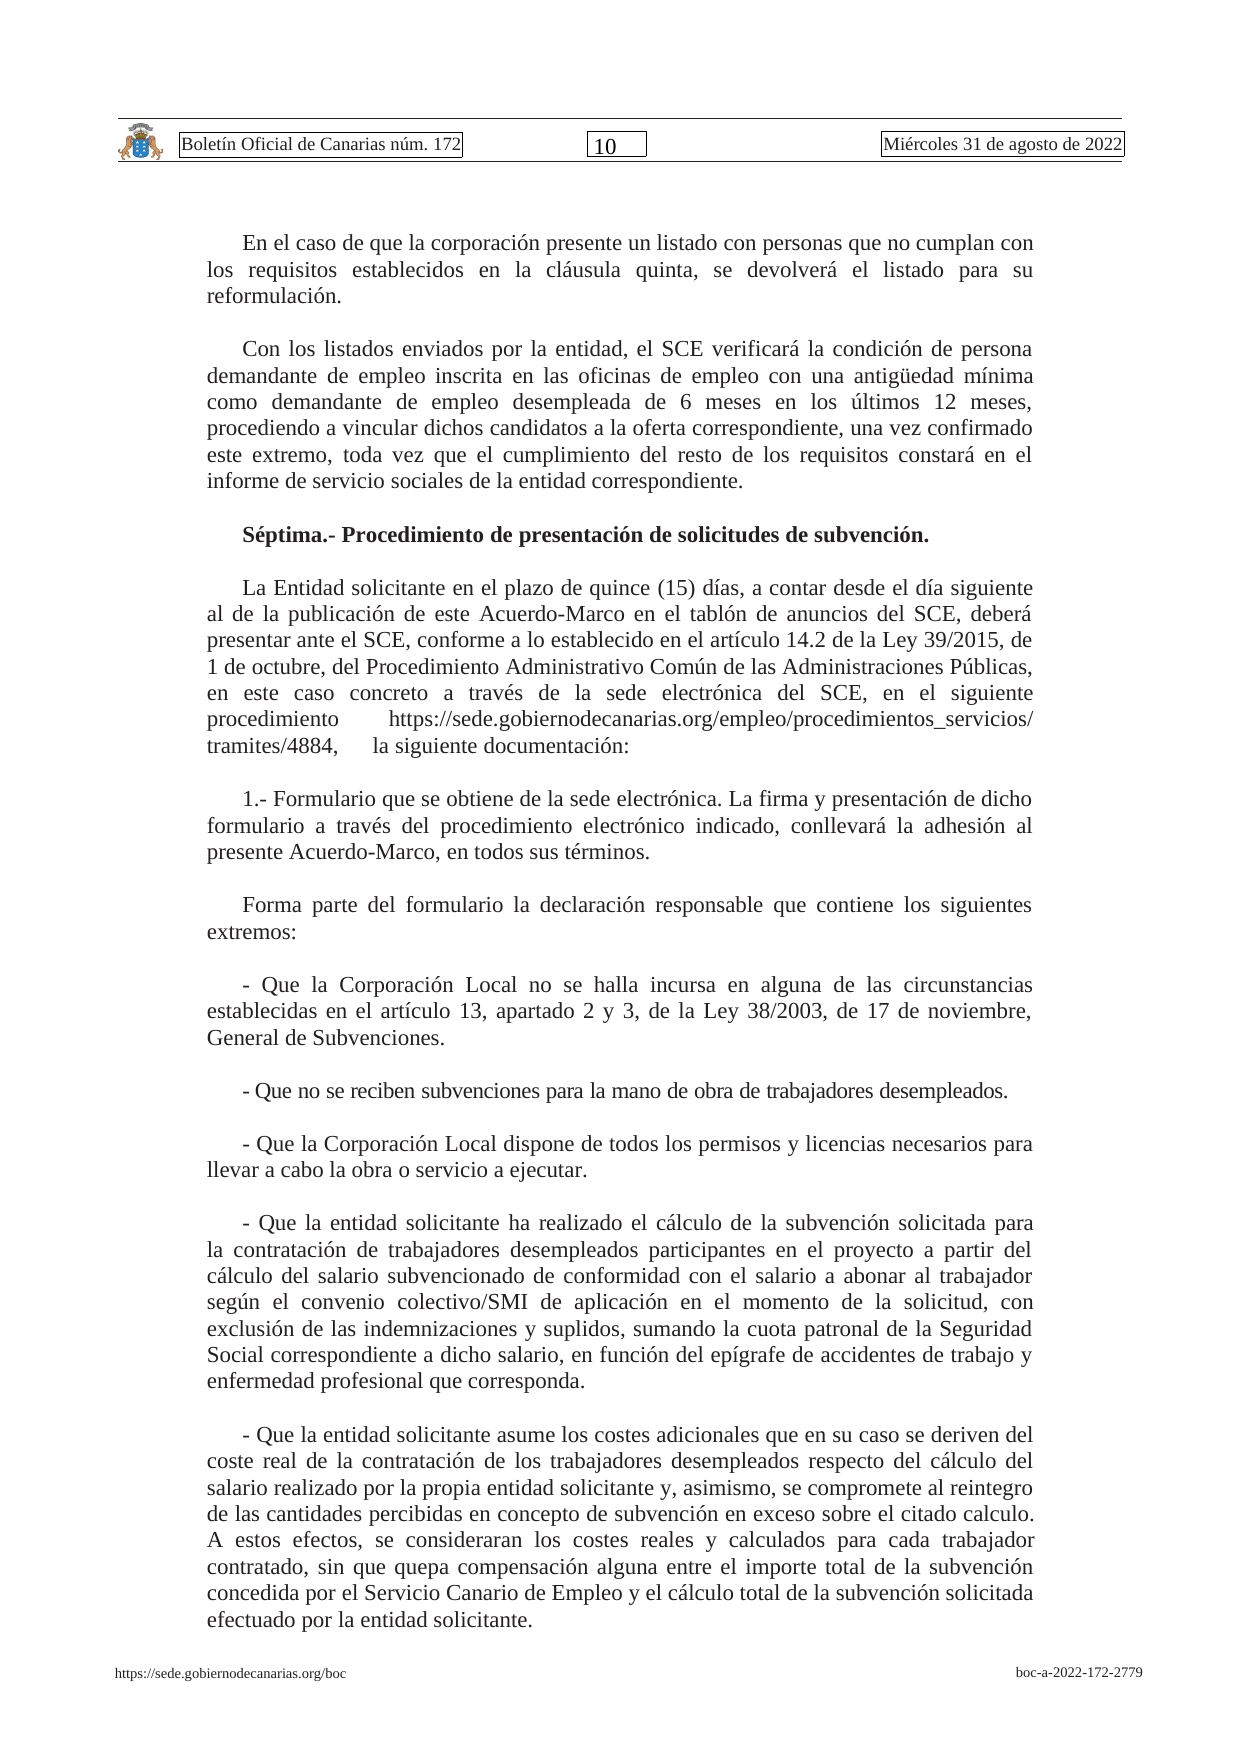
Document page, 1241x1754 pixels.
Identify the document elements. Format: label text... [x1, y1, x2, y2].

subtitle Séptima.- Procedimiento de presentación de solicitudes de subvención. [242, 521, 1065, 547]
list Que la entidad solicitante asume los costes adicionales que en su caso se deriven del coste real de la contratación de los trabajadores desempleados respecto del cálculo del salario realizado por la propia entidad solicitante y, asimismo, se compromete al reintegro de las cantidades percibidas en concepto de subvención en exceso sobre el citado calculo. A estos efectos, se consideraran los costes reales y calculados para cada trabajador contratado, sin que quepa compensación alguna entre el importe total de la subvención concedida por el Servicio Canario de Empleo y el cálculo total de la subvención solicitada efectuado por la entidad solicitante. [207, 1421, 1035, 1632]
list Que la Corporación Local dispone de todos los permisos y licencias necesarios para llevar a cabo la obra o servicio a ejecutar. [207, 1130, 1034, 1183]
text 1.- Formulario que se obtiene de la sede electrónica. La firma y presentación de dicho formulario a través del procedimiento electrónico indicado, conllevará la adhesión al presente Acuerdo-Marco, en todos sus términos. [207, 785, 1034, 864]
text La Entidad solicitante en el plazo de quince (15) días, a contar desde el día siguiente al de la publicación de este Acuerdo-Marco en el tablón de anuncios del SCE, deberá presentar ante el SCE, conforme a lo establecido en el artículo 14.2 de la Ley 39/2015, de 1 de octubre, del Procedimiento Administrativo Común de las Administraciones Públicas, en este caso concreto a través de la sede electrónica del SCE, en el siguiente procedimiento https://sede.gobiernodecanarias.org/empleo/procedimientos_servicios/tramites/4884, la siguiente documentación: [207, 574, 1034, 758]
text Con los listados enviados por la entidad, el SCE verificará la condición de persona demandante de empleo inscrita en las oficinas de empleo con una antigüedad mínima como demandante de empleo desempleada de 6 meses en los últimos 12 meses, procediendo a vincular dichos candidatos a la oferta correspondiente, una vez confirmado este extremo, toda vez que el cumplimiento del resto de los requisitos constará en el informe de servicio sociales de la entidad correspondiente. [207, 335, 1034, 493]
list Que la Corporación Local no se halla incursa en alguna de las circunstancias establecidas en el artículo 13, apartado 2 y 3, de la Ley 38/2003, de 17 de noviembre, General de Subvenciones. [207, 971, 1034, 1050]
picture [118, 123, 163, 160]
list Que la entidad solicitante ha realizado el cálculo de la subvención solicitada para la contratación de trabajadores desempleados participantes en el proyecto a partir del cálculo del salario subvencionado de conformidad con el salario a abonar al trabajador según el convenio colectivo/SMI de aplicación en el momento de la solicitud, con exclusión de las indemnizaciones y suplidos, sumando la cuota patronal de la Seguridad Social correspondiente a dicho salario, en función del epígrafe de accidentes de trabajo y enfermedad profesional que corresponda. [207, 1209, 1034, 1394]
list Que no se reciben subvenciones para la mano de obra de trabajadores desempleados. [242, 1077, 1065, 1103]
text En el caso de que la corporación presente un listado con personas que no cumplan con los requisitos establecidos en la cláusula quinta, se devolverá el listado para su reformulación. [207, 229, 1034, 308]
text Forma parte del formulario la declaración responsable que contiene los siguientes extremos: [207, 891, 1034, 944]
